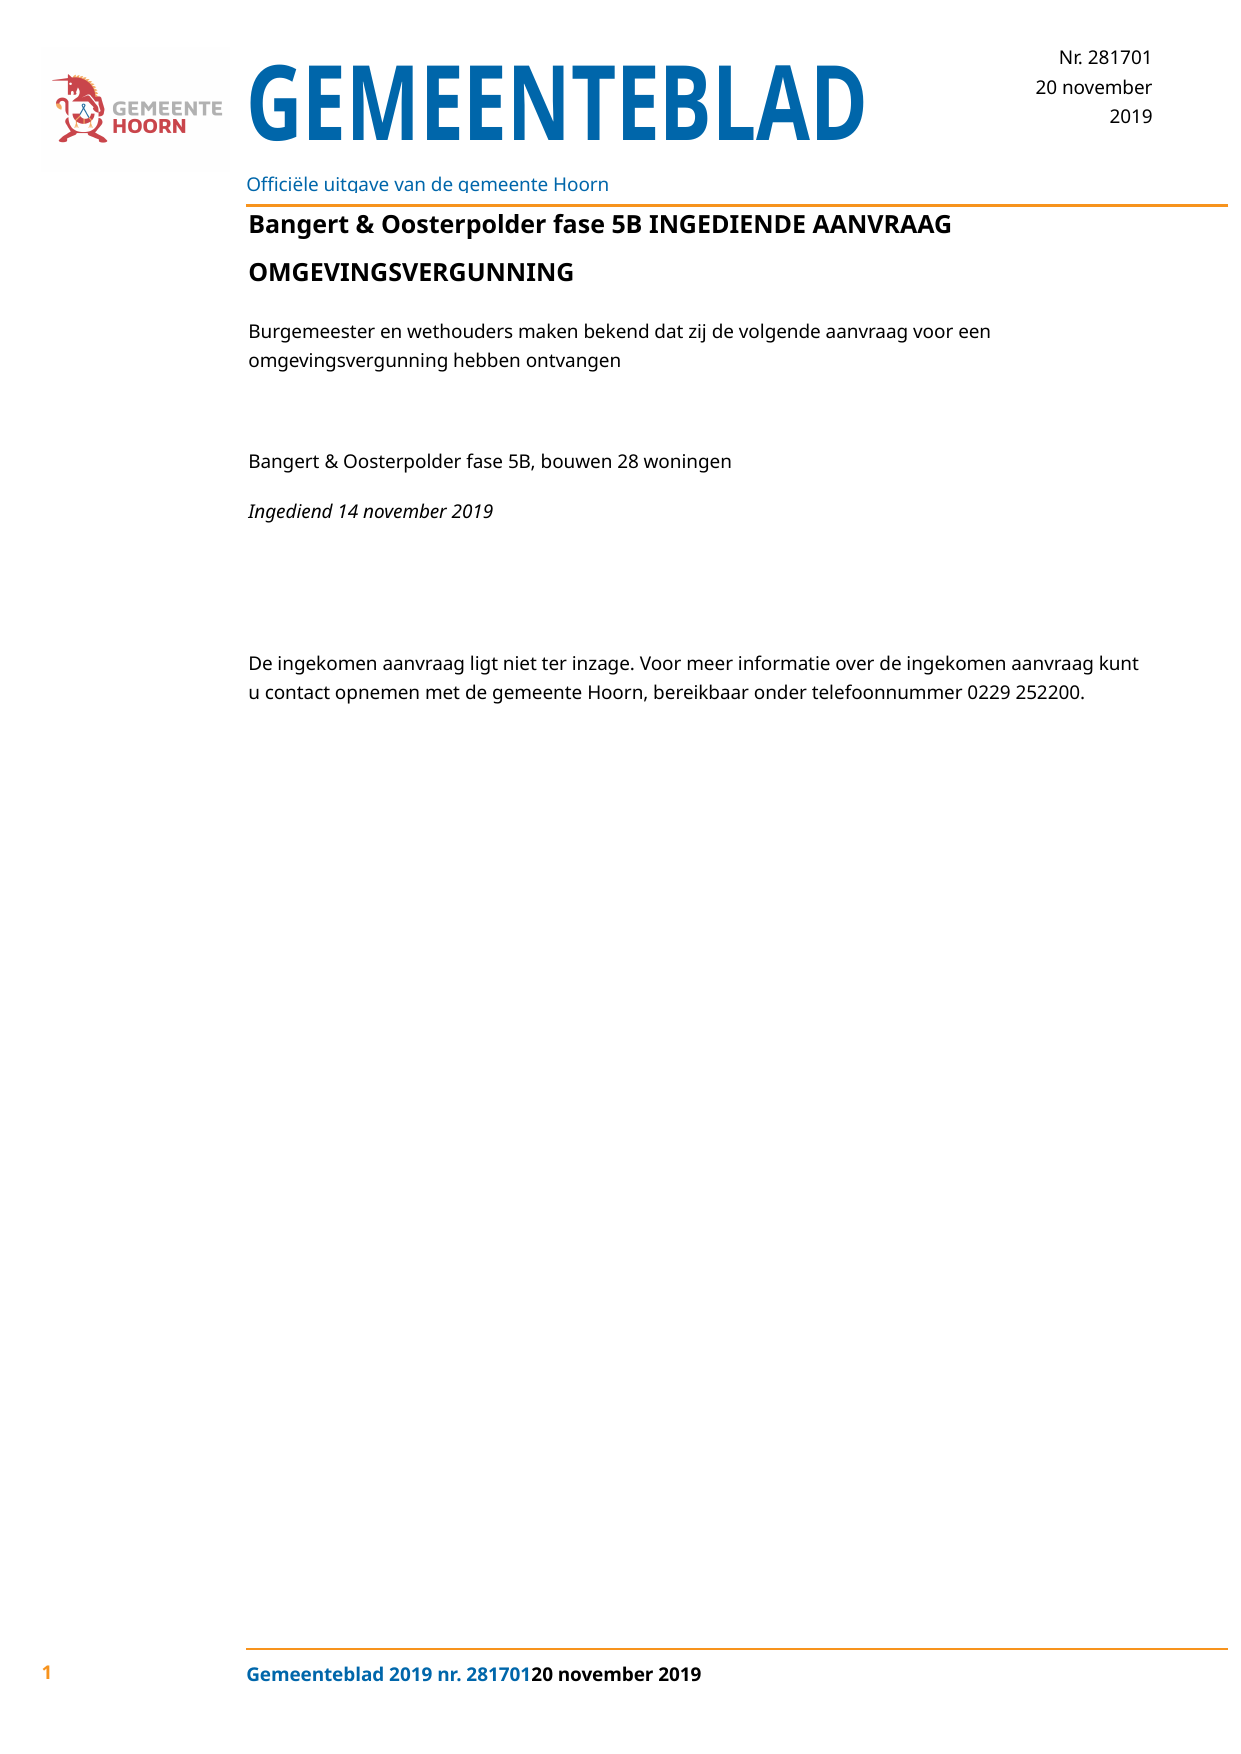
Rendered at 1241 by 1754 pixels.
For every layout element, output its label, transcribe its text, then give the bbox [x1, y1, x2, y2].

text Burgemeester en wethouders maken bekend dat zij de volgende aanvraag voor een omgevingsvergunning hebben ontvangen [248, 318, 1152, 373]
picture [41, 47, 231, 172]
text Bangert & Oosterpolder fase 5B, bouwen 28 woningen [248, 448, 1152, 474]
text Ingediend 14 november 2019 [248, 499, 1152, 524]
text De ingekomen aanvraag ligt niet ter inzage. Voor meer informatie over de ingekomen aanvraag kunt u contact opnemen met de gemeente Hoorn, bereikbaar onder telefoonnummer 0229 252200. [248, 650, 1152, 705]
text Bangert & Oosterpolder fase 5B INGEDIENDE AANVRAAG OMGEVINGSVERGUNNING [248, 207, 1152, 288]
